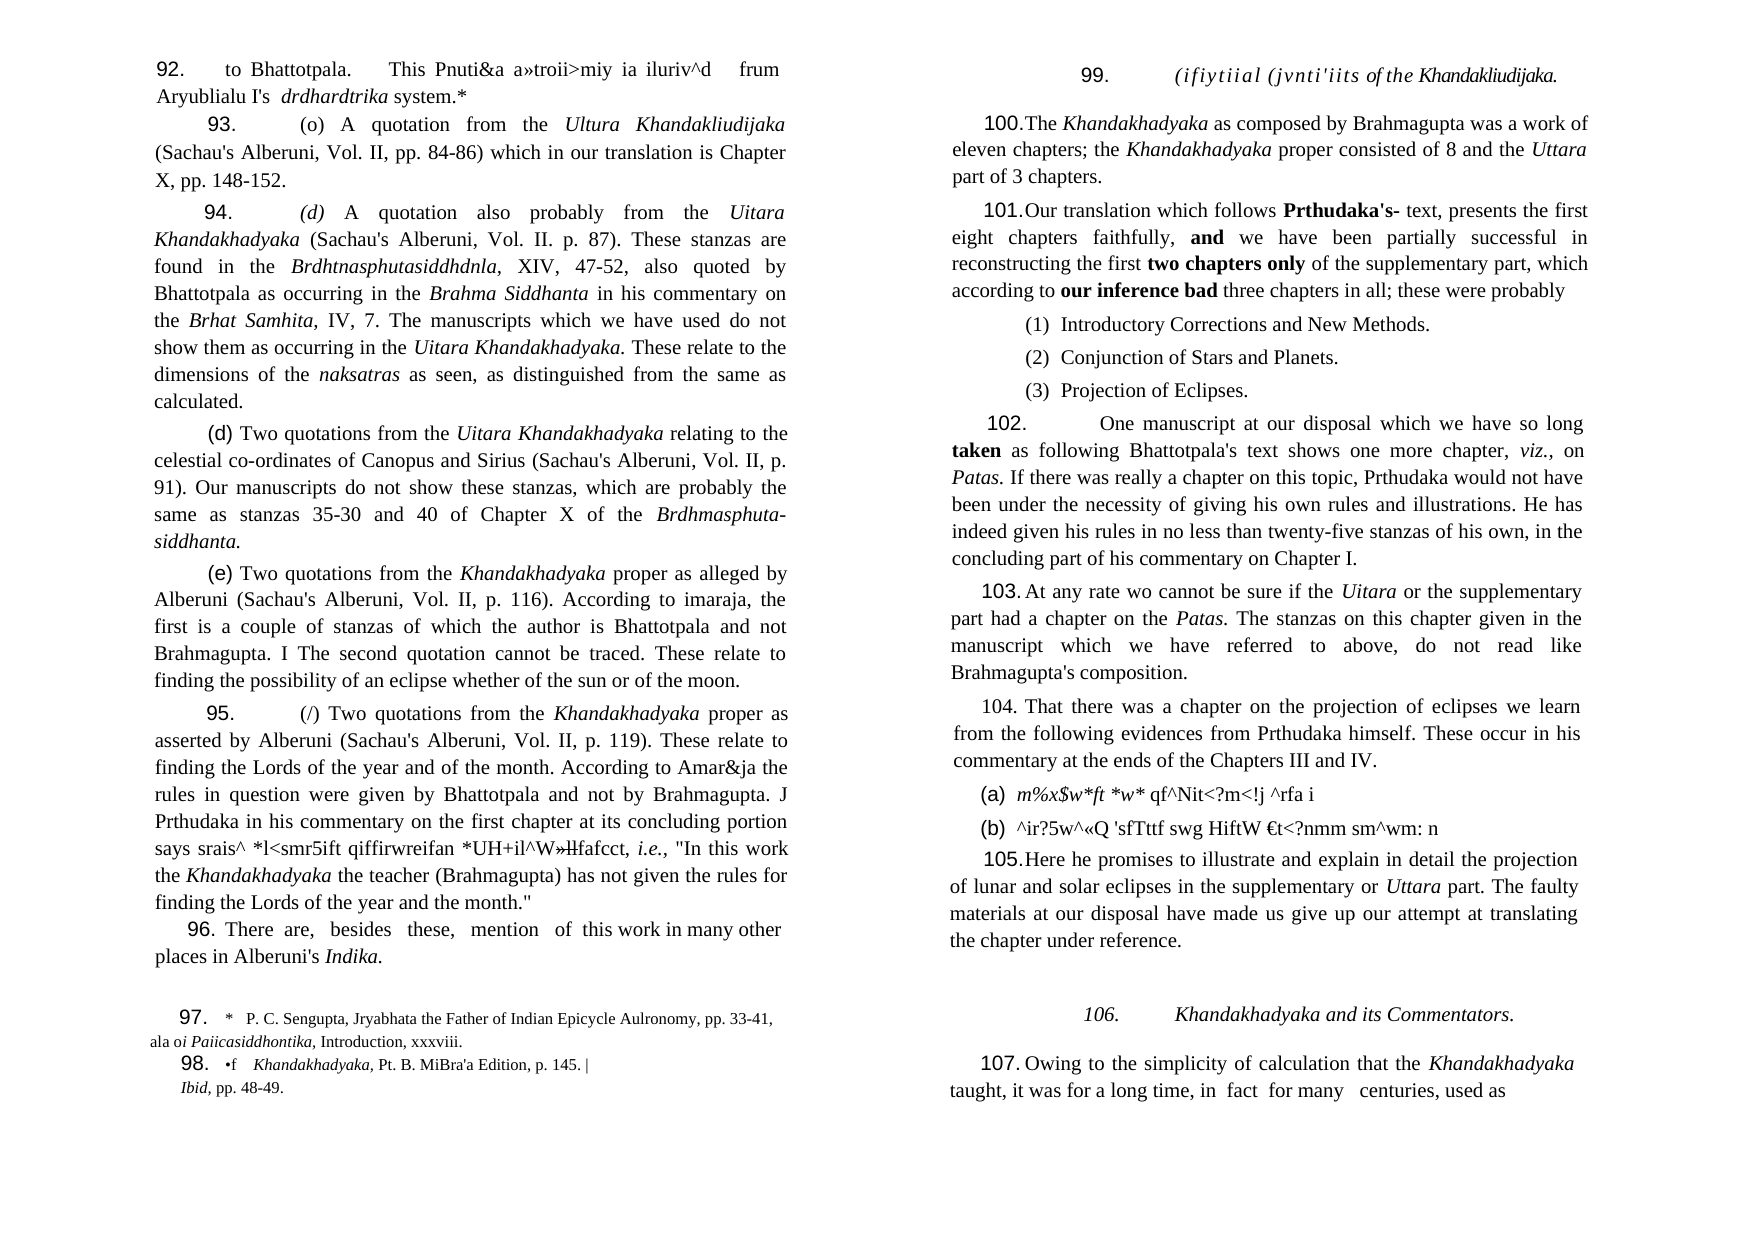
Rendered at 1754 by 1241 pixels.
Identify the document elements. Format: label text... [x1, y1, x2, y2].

list (d) A quotation also probably from the Uitara Khandakhadyaka (Sachau's Alberuni, Vol. II. p. 87). These stanzas are found in the Brdhtnasphutasiddhdnla, XIV, 47-52, also quoted by Bhattotpala as occurring in the Brahma Siddhanta in his commentary on the Brhat Samhita, IV, 7. The manuscripts which we have used do not show them as occurring in the Uitara Khandakhadyaka. These relate to the dimensions of the naksatras as seen, as distinguished from the same as calculated. [154, 198, 787, 414]
list (ifiytiial (jvnti'iits of the Khandakliudijaka. [1081, 63, 1589, 87]
list * P. C. Sengupta, Jryabhata the Father of Indian Epicycle Aulronomy, pp. 33-41, ala oi Paiicasiddhontika, Introduction, xxxviii. [150, 1006, 788, 1052]
list Khandakhadyaka and its Commentators. [1083, 1002, 1589, 1026]
list At any rate wo cannot be sure if the Uitara or the supplementary part had a chapter on the Patas. The stanzas on this chapter given in the manuscript which we have referred to above, do not read like Brahmagupta's composition. [951, 577, 1582, 685]
list (/) Two quotations from the Khandakhadyaka proper as asserted by Alberuni (Sachau's Alberuni, Vol. II, p. 119). These relate to finding the Lords of the year and of the month. According to Amar&ja the rules in question were given by Bhattotpala and not by Brahmagupta. J Prthudaka in his commentary on the first chapter at its concluding portion says srais^ *l<smr5ift qiffirwreifan *UH+il^W»llfafcct, i.e., "In this work the Khandakhadyaka the teacher (Brahmagupta) has not given the rules for finding the Lords of the year and the month." [154, 699, 788, 914]
list Here he promises to illustrate and explain in detail the projection of lunar and solar eclipses in the supplementary or Uttara part. The faulty materials at our disposal have made us give up our attempt at translating the chapter under reference. [949, 845, 1579, 953]
list That there was a chapter on the projection of eclipses we learn from the following evidences from Prthudaka himself. These occur in his commentary at the ends of the Chapters III and IV. [953, 692, 1581, 773]
list to Bhattotpala. This Pnuti&a a»troii>miy ia iluriv^d frum Aryublialu I's drdhardtrika system.* [156, 54, 780, 109]
list Two quotations from the Uitara Khandakhadyaka relating to the celestial co-ordinates of Canopus and Sirius (Sachau's Alberuni, Vol. II, p. 91). Our manuscripts do not show these stanzas, which are probably the same as stanzas 35-30 and 40 of Chapter X of the Brdhmasphuta-siddhanta. [154, 419, 788, 554]
list One manuscript at our disposal which we have so long taken as following Bhattotpala's text shows one more chapter, viz., on Patas. If there was really a chapter on this topic, Prthudaka would not have been under the necessity of giving his own rules and illustrations. He has indeed given his rules in no less than twenty-five stanzas of his own, in the concluding part of his commentary on Chapter I. [952, 409, 1584, 571]
list Projection of Eclipses. [1025, 371, 1589, 404]
list There are, besides these, mention of this work in many other places in Alberuni's Indika. [155, 914, 788, 968]
list Two quotations from the Khandakhadyaka proper as alleged by Alberuni (Sachau's Alberuni, Vol. II, p. 116). According to imaraja, the first is a couple of stanzas of which the author is Bhattotpala and not Brahmagupta. I The second quotation cannot be traced. These relate to finding the possibility of an eclipse whether of the sun or of the moon. [154, 558, 787, 693]
list (o) A quotation from the Ultura Khandakliudijaka (Sachau's Alberuni, Vol. II, pp. 84-86) which in our translation is Chapter X, pp. 148-152. [155, 109, 787, 193]
list The Khandakhadyaka as composed by Brahmagupta was a work of eleven chapters; the Khandakhadyaka proper consisted of 8 and the Uttara part of 3 chapters. [952, 109, 1589, 188]
list Owing to the simplicity of calculation that the Khandakhadyaka taught, it was for a long time, in fact for many centuries, used as [949, 1049, 1576, 1103]
list m%x$w*ft *w* qf^Nit<?m<!j ^rfa i [980, 782, 1589, 806]
list Our translation which follows Prthudaka's- text, presents the first eight chapters faithfully, and we have been partially successful in reconstructing the first two chapters only of the supplementary part, which according to our inference bad three chapters in all; these were probably [952, 197, 1588, 302]
list Conjunction of Stars and Planets. [1025, 338, 1589, 371]
list ^ir?5w^«Q 'sfTttf swg HiftW €t<?nmm sm^wm: n [980, 815, 1589, 839]
list Introductory Corrections and New Methods. [1025, 305, 1589, 338]
list •f Khandakhadyaka, Pt. B. MiBra'a Edition, p. 145. | Ibid, pp. 48-49. [181, 1052, 597, 1098]
